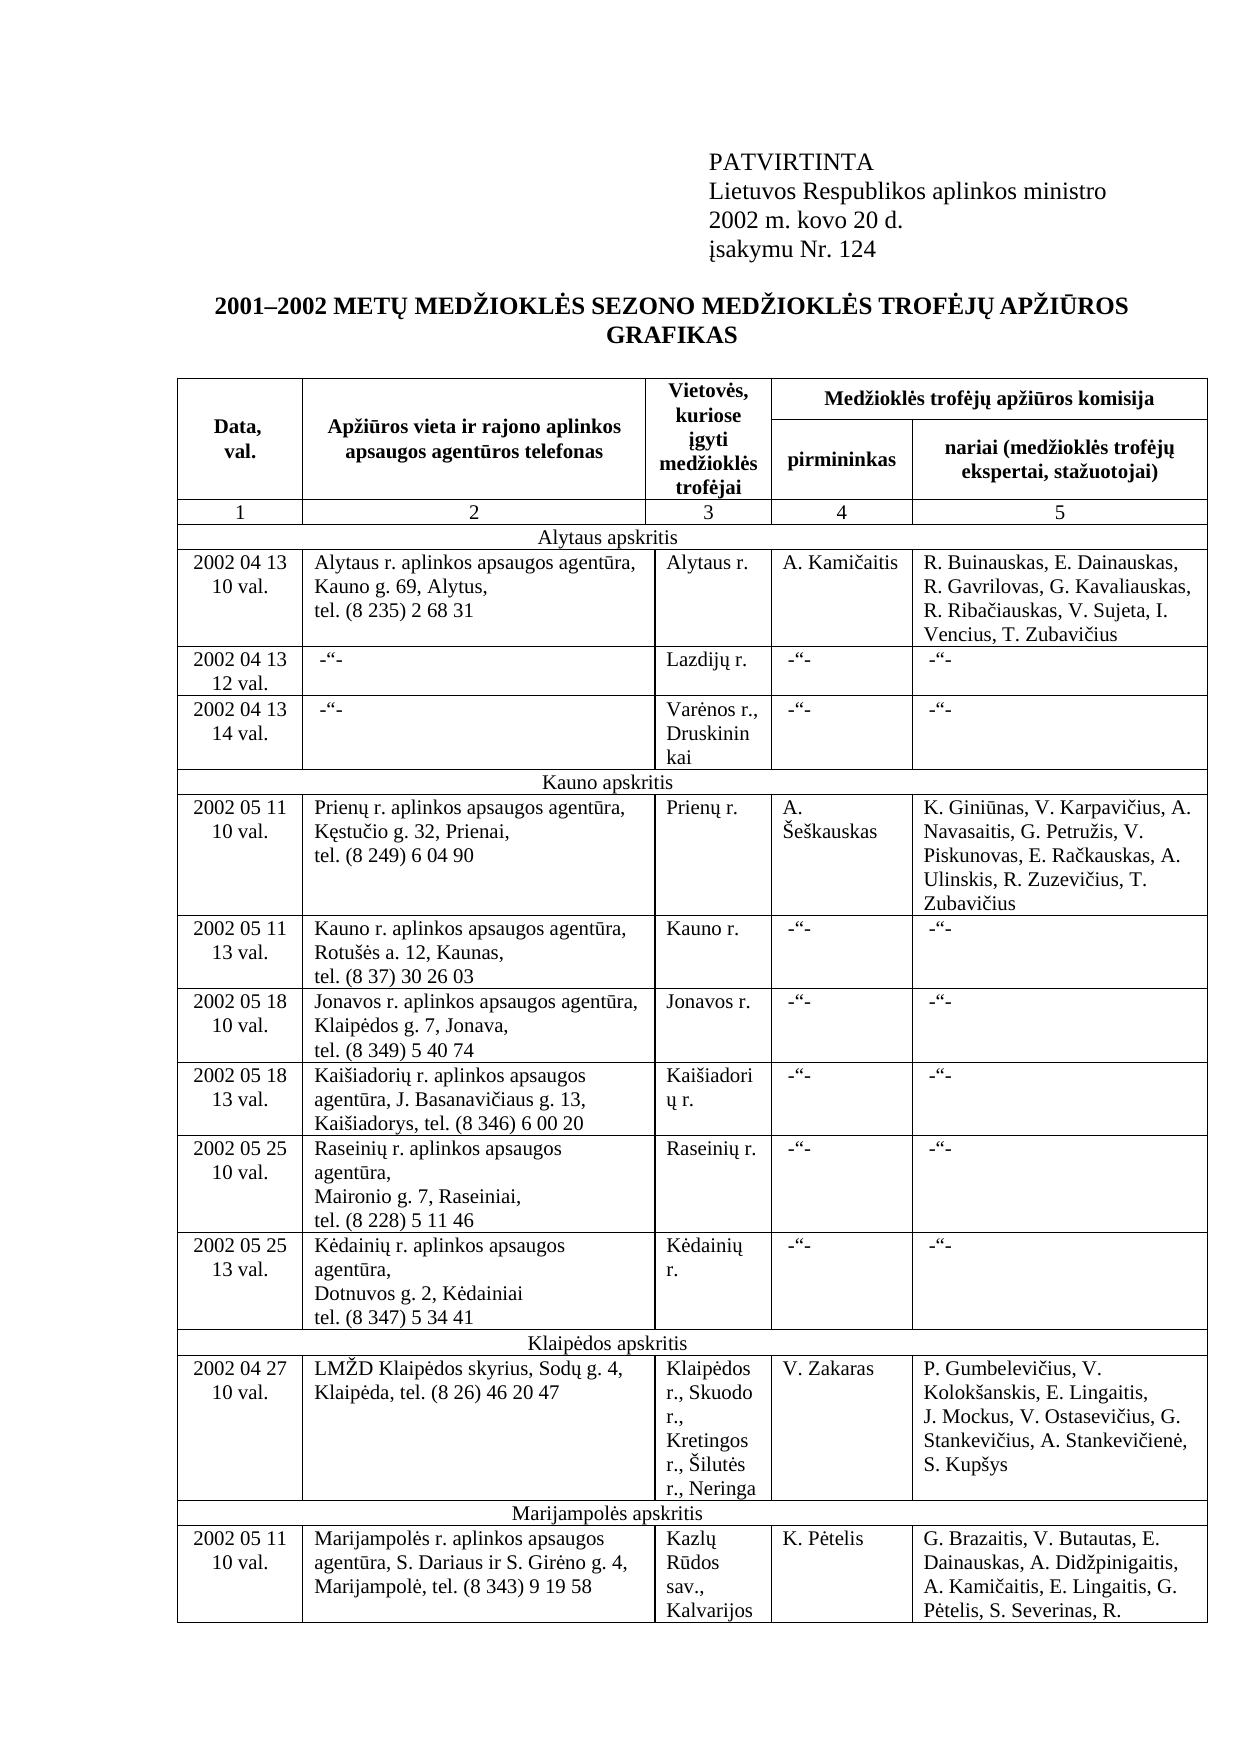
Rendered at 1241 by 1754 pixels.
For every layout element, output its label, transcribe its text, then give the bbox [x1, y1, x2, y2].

table_cell R. Buinauskas, E. Dainauskas, R. Gavrilovas, G. Kavaliauskas, R. Ribačiauskas, V. Sujeta, I. Vencius, T. Zubavičius [913, 550, 1207, 646]
table_cell -“- [303, 647, 654, 695]
table_cell Alytaus r. [656, 550, 771, 646]
table_cell 4 [772, 500, 912, 524]
table_cell Kaišiadorių r. aplinkos apsaugos agentūra, J. Basanavičiaus g. 13, Kaišiadorys, tel. (8 346) 6 00 20 [303, 1063, 654, 1135]
table_cell Kėdainių r. aplinkos apsaugos agentūra, Dotnuvos g. 2, Kėdainiai tel. (8 347) 5 34 41 [303, 1233, 654, 1329]
table_cell LMŽD Klaipėdos skyrius, Sodų g. 4, Klaipėda, tel. (8 26) 46 20 47 [303, 1356, 654, 1500]
table_cell 2002 05 18 10 val. [178, 989, 302, 1062]
table_cell [912, 1501, 1207, 1525]
table_cell [912, 770, 1207, 794]
table_cell A. Šeškauskas [772, 795, 912, 915]
table_cell [912, 1330, 1207, 1354]
table_cell -“- [913, 696, 1207, 769]
text Lietuvos Respublikos aplinkos ministro [177, 176, 1226, 205]
table_cell -“- [913, 1136, 1207, 1232]
table_cell 1 [178, 500, 302, 524]
table_cell Kazlų Rūdos sav., Kalvarijos [656, 1526, 771, 1622]
table_header Data, val. [178, 379, 302, 499]
table_header Vietovės, kuriose įgyti medžioklės trofėjai [646, 379, 771, 499]
table_cell Alytaus apskritis [303, 525, 912, 549]
table_cell Klaipėdos apskritis [303, 1330, 912, 1354]
table_cell A. Kamičaitis [772, 550, 912, 646]
table_cell 2002 05 11 10 val. [178, 1526, 302, 1622]
table_header Medžioklės trofėjų apžiūros komisija [772, 379, 1207, 418]
table_cell 5 [913, 500, 1207, 524]
table_cell P. Gumbelevičius, V. Kolokšanskis, E. Lingaitis, J. Mockus, V. Ostasevičius, G. Stankevičius, A. Stankevičienė, S. Kupšys [913, 1356, 1207, 1500]
table_cell -“- [772, 916, 912, 988]
table_cell Kėdainių r. [656, 1233, 771, 1329]
table_cell Raseinių r. [656, 1136, 771, 1232]
table_cell -“- [772, 1233, 912, 1329]
table_cell Kauno apskritis [303, 770, 912, 794]
text PATVIRTINTA [177, 147, 1226, 176]
table_cell Kaišiadorių r. [656, 1063, 771, 1135]
table_cell [178, 1501, 303, 1525]
table_cell Marijampolės r. aplinkos apsaugos agentūra, S. Dariaus ir S. Girėno g. 4, Marijampolė, tel. (8 343) 9 19 58 [303, 1526, 654, 1622]
table_cell -“- [772, 647, 912, 695]
table_header Apžiūros vieta ir rajono aplinkos apsaugos agentūros telefonas [303, 379, 645, 499]
table_cell Alytaus r. aplinkos apsaugos agentūra, Kauno g. 69, Alytus, tel. (8 235) 2 68 31 [303, 550, 654, 646]
table_cell G. Brazaitis, V. Butautas, E. Dainauskas, A. Didžpinigaitis, A. Kamičaitis, E. Lingaitis, G. Pėtelis, S. Severinas, R. [913, 1526, 1207, 1622]
table_cell Jonavos r. aplinkos apsaugos agentūra, Klaipėdos g. 7, Jonava, tel. (8 349) 5 40 74 [303, 989, 654, 1062]
table_cell [178, 525, 303, 549]
table_cell Jonavos r. [656, 989, 771, 1062]
table_cell 2002 05 25 13 val. [178, 1233, 302, 1329]
table_cell Kauno r. [656, 916, 771, 988]
table_cell K. Pėtelis [772, 1526, 912, 1622]
table_cell 2002 04 13 14 val. [178, 696, 302, 769]
table_cell Kauno r. aplinkos apsaugos agentūra, Rotušės a. 12, Kaunas, tel. (8 37) 30 26 03 [303, 916, 654, 988]
text 2002 m. kovo 20 d. [177, 205, 1226, 234]
table_cell 3 [646, 500, 771, 524]
table_cell -“- [913, 989, 1207, 1062]
table_cell 2002 04 27 10 val. [178, 1356, 302, 1500]
table_cell 2 [303, 500, 645, 524]
table_cell V. Zakaras [772, 1356, 912, 1500]
table_cell [178, 770, 303, 794]
table_cell [912, 525, 1207, 549]
text įsakymu Nr. 124 [177, 234, 1226, 262]
table_cell Prienų r. aplinkos apsaugos agentūra, Kęstučio g. 32, Prienai, tel. (8 249) 6 04 90 [303, 795, 654, 915]
table_cell Prienų r. [656, 795, 771, 915]
table_cell 2002 04 13 10 val. [178, 550, 302, 646]
table_cell 2002 05 11 13 val. [178, 916, 302, 988]
table_cell nariai (medžioklės trofėjų ekspertai, stažuotojai) [913, 420, 1207, 499]
table_cell -“- [303, 696, 654, 769]
table_cell Marijampolės apskritis [303, 1501, 912, 1525]
table_cell -“- [772, 1063, 912, 1135]
table_cell Lazdijų r. [656, 647, 771, 695]
table_cell 2002 05 18 13 val. [178, 1063, 302, 1135]
table_cell 2002 04 13 12 val. [178, 647, 302, 695]
table_cell -“- [772, 696, 912, 769]
table_cell 2002 05 11 10 val. [178, 795, 302, 915]
text 2001–2002 METŲ MEDŽIOKLĖS SEZONO MEDŽIOKLĖS TROFĖJŲ APŽIŪROS GRAFIKAS [177, 291, 1166, 349]
table_cell -“- [913, 1063, 1207, 1135]
table_cell K. Giniūnas, V. Karpavičius, A. Navasaitis, G. Petružis, V. Piskunovas, E. Račkauskas, A. Ulinskis, R. Zuzevičius, T. Zubavičius [913, 795, 1207, 915]
table_cell -“- [913, 916, 1207, 988]
table_cell -“- [913, 647, 1207, 695]
table_cell pirmininkas [772, 420, 912, 499]
table_cell Klaipėdos r., Skuodo r., Kretingos r., Šilutės r., Neringa [656, 1356, 771, 1500]
table_cell Varėnos r., Druskininkai [656, 696, 771, 769]
table_cell Raseinių r. aplinkos apsaugos agentūra, Maironio g. 7, Raseiniai, tel. (8 228) 5 11 46 [303, 1136, 654, 1232]
table_cell -“- [772, 1136, 912, 1232]
table_cell -“- [772, 989, 912, 1062]
table_cell -“- [913, 1233, 1207, 1329]
table_cell 2002 05 25 10 val. [178, 1136, 302, 1232]
table_cell [178, 1330, 303, 1354]
